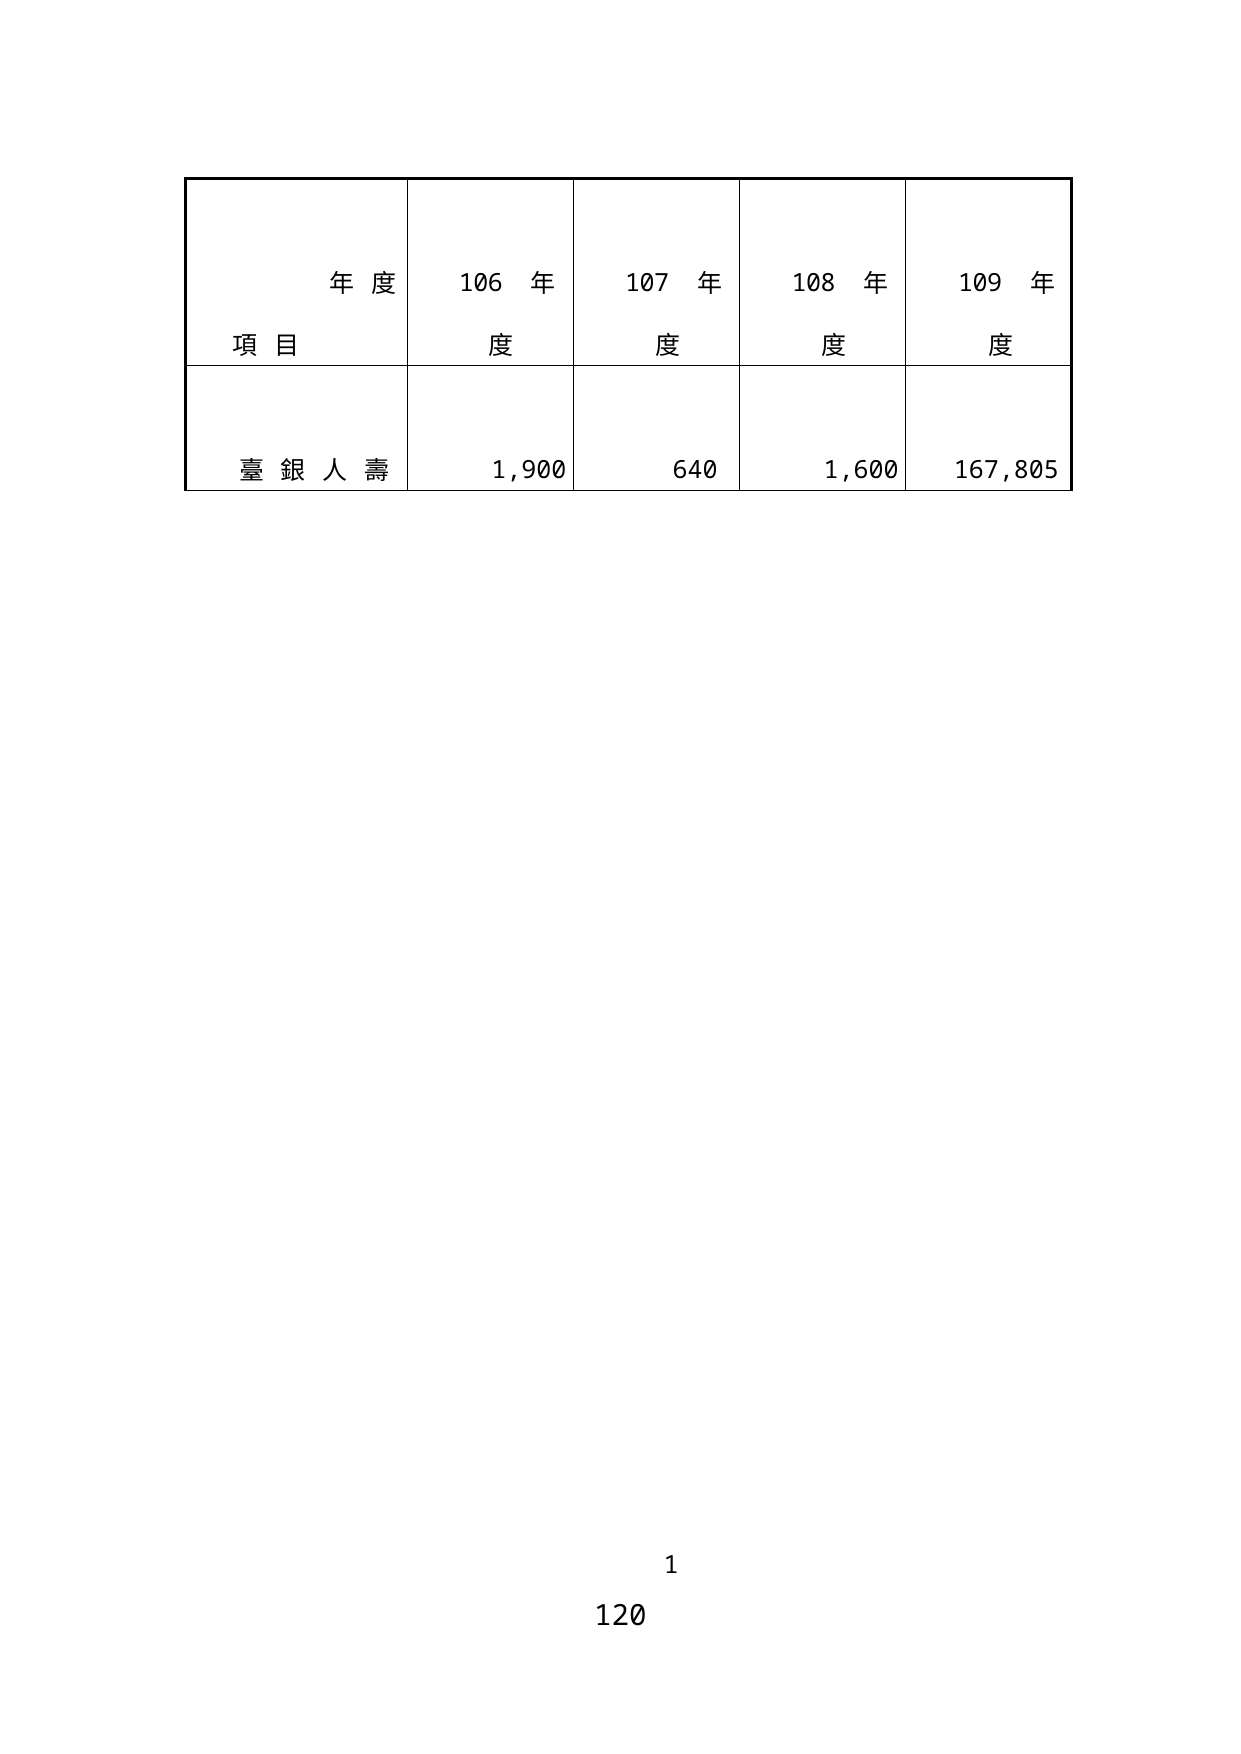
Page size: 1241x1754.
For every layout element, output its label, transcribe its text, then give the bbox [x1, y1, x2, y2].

table_cell 臺銀人壽 [187, 366, 407, 490]
table_header 108年度 [740, 180, 905, 365]
table_cell 640 [574, 366, 739, 490]
table_header 106年度 [408, 180, 573, 365]
table_cell 167,805 [906, 366, 1070, 490]
table_header 107年度 [574, 180, 739, 365]
table_cell 1,900 [408, 366, 573, 490]
table_header 109年度 [906, 180, 1070, 365]
table_cell 1,600 [740, 366, 905, 490]
table_header 年度 項目 [187, 180, 407, 365]
